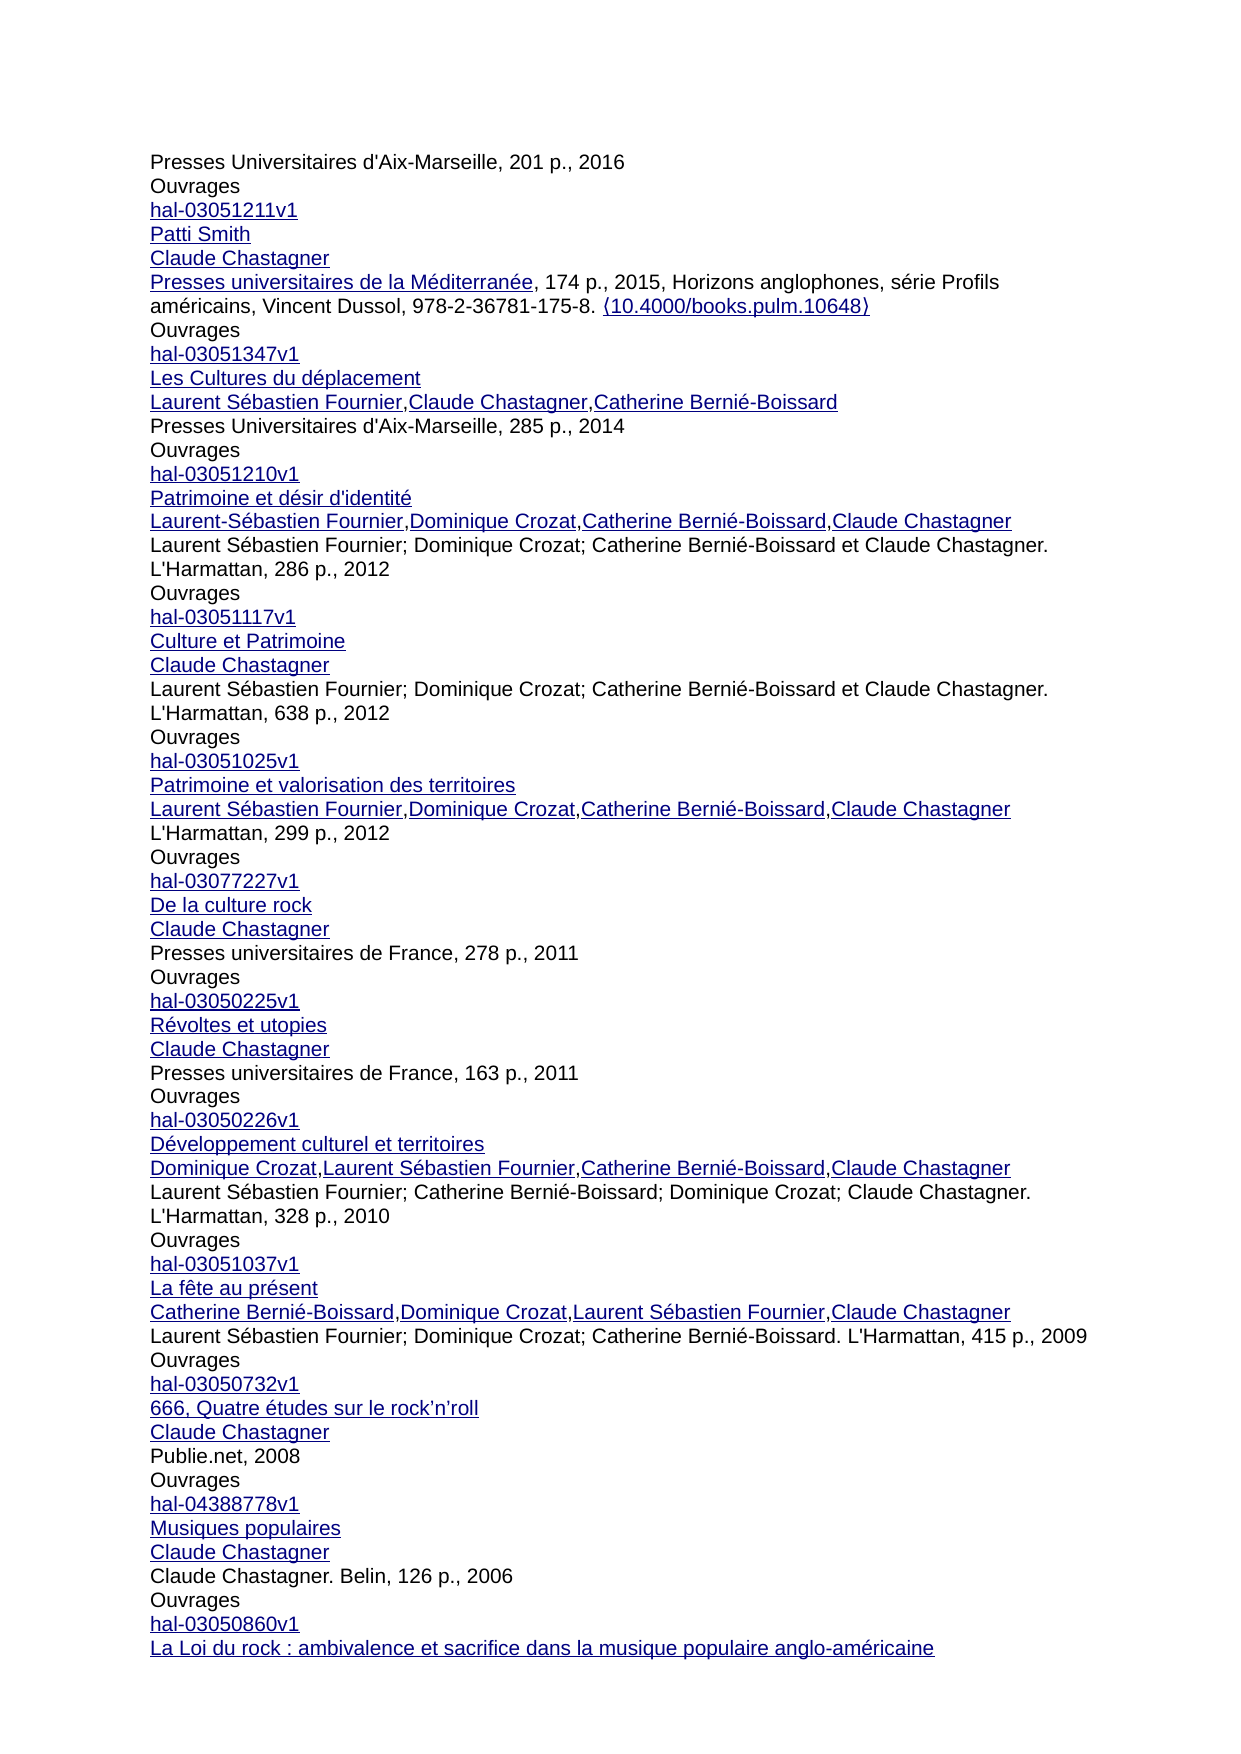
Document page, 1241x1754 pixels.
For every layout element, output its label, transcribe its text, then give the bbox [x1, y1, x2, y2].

table_cell La Loi du rock : ambivalence et sacrifice dans la musique populaire anglo-américaine [150, 1635, 1090, 1659]
table_cell La fête au présent Catherine Bernié-Boissard,Dominique Crozat,Laurent Sébastien Fournier,Claude Chastagner Laurent Sébastien Fournier; Dominique Crozat; Catherine Bernié-Boissard. L'Harmattan, 415 p., 2009 Ouvrages hal-03050732v1 [150, 1276, 1090, 1396]
table_cell Patrimoine et désir d'identité Laurent-Sébastien Fournier,Dominique Crozat,Catherine Bernié-Boissard,Claude Chastagner Laurent Sébastien Fournier; Dominique Crozat; Catherine Bernié-Boissard et Claude Chastagner. L'Harmattan, 286 p., 2012 Ouvrages hal-03051117v1 [150, 485, 1090, 629]
table_cell Culture et Patrimoine Claude Chastagner Laurent Sébastien Fournier; Dominique Crozat; Catherine Bernié-Boissard et Claude Chastagner. L'Harmattan, 638 p., 2012 Ouvrages hal-03051025v1 [150, 629, 1090, 773]
table_cell Les Cultures du déplacement Laurent Sébastien Fournier,Claude Chastagner,Catherine Bernié-Boissard Presses Universitaires d'Aix-Marseille, 285 p., 2014 Ouvrages hal-03051210v1 [150, 366, 1090, 485]
table_cell Patrimoine et valorisation des territoires Laurent Sébastien Fournier,Dominique Crozat,Catherine Bernié-Boissard,Claude Chastagner L'Harmattan, 299 p., 2012 Ouvrages hal-03077227v1 [150, 773, 1090, 893]
table_cell De la culture rock Claude Chastagner Presses universitaires de France, 278 p., 2011 Ouvrages hal-03050225v1 [150, 893, 1090, 1012]
table_cell Développement culturel et territoires Dominique Crozat,Laurent Sébastien Fournier,Catherine Bernié-Boissard,Claude Chastagner Laurent Sébastien Fournier; Catherine Bernié-Boissard; Dominique Crozat; Claude Chastagner. L'Harmattan, 328 p., 2010 Ouvrages hal-03051037v1 [150, 1132, 1090, 1276]
table_cell Révoltes et utopies Claude Chastagner Presses universitaires de France, 163 p., 2011 Ouvrages hal-03050226v1 [150, 1013, 1090, 1132]
table_cell Presses Universitaires d'Aix-Marseille, 201 p., 2016 Ouvrages hal-03051211v1 [150, 150, 1090, 222]
table_cell Patti Smith Claude Chastagner Presses universitaires de la Méditerranée, 174 p., 2015, Horizons anglophones, série Profils américains, Vincent Dussol, 978-2-36781-175-8. ⟨10.4000/books.pulm.10648⟩ Ouvrages hal-03051347v1 [150, 222, 1090, 366]
table_cell 666, Quatre études sur le rock’n’roll Claude Chastagner Publie.net, 2008 Ouvrages hal-04388778v1 [150, 1396, 1090, 1516]
table_cell Musiques populaires Claude Chastagner Claude Chastagner. Belin, 126 p., 2006 Ouvrages hal-03050860v1 [150, 1516, 1090, 1635]
